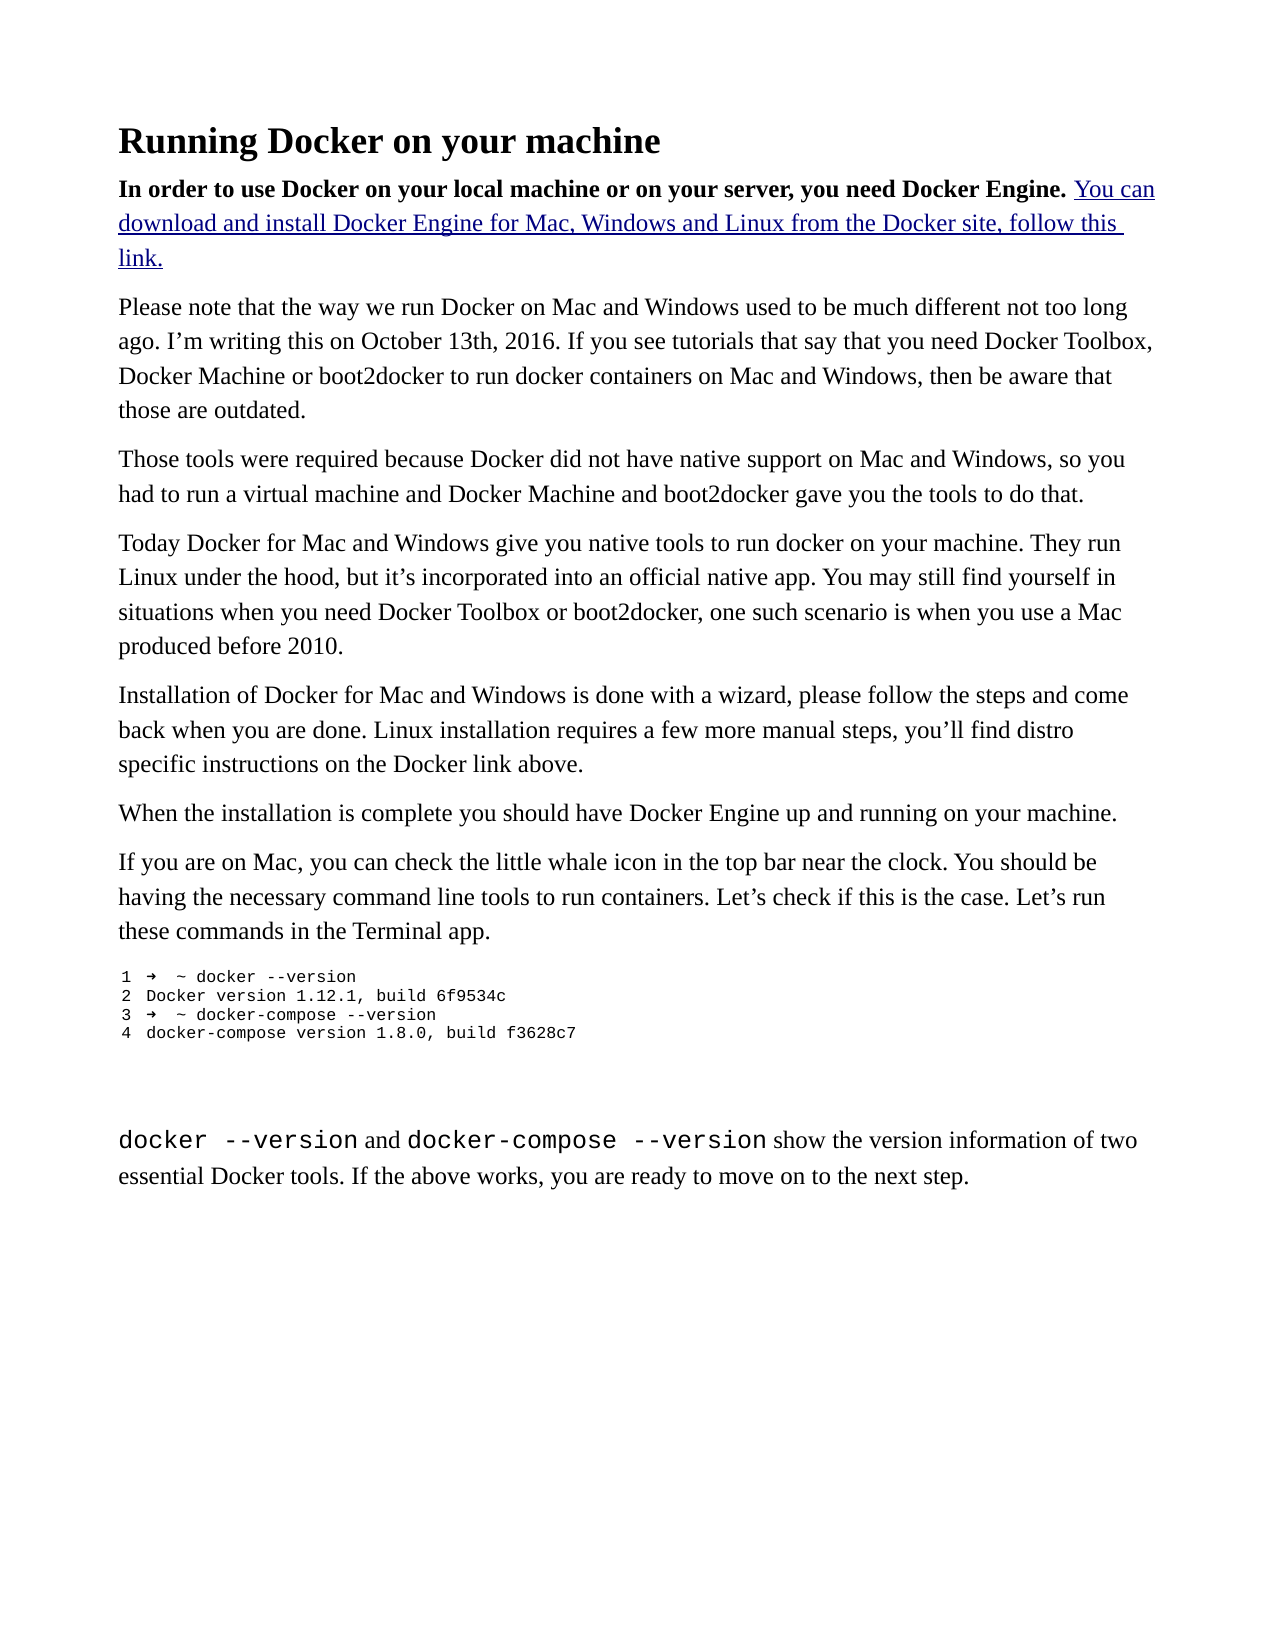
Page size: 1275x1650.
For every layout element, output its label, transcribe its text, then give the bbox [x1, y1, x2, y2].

text Those tools were required because Docker did not have native support on Mac and Windows, so you had to run a virtual machine and Docker Machine and boot2docker gave you the tools to do that. [118, 444, 1157, 507]
text In order to use Docker on your local machine or on your server, you need Docker Engine. You can download and install Docker Engine for Mac, Windows and Linux from the Docker site, follow this link. [118, 174, 1157, 271]
text Installation of Docker for Mac and Windows is done with a wizard, please follow the steps and come back when you are done. Linux installation requires a few more manual steps, you’ll find distro specific instructions on the Docker link above. [118, 680, 1157, 778]
text Please note that the way we run Docker on Mac and Windows used to be much different not too long ago. I’m writing this on October 13th, 2016. If you see tutorials that say that you need Docker Toolbox, Docker Machine or boot2docker to run docker containers on Mac and Windows, then be aware that those are outdated. [118, 292, 1157, 424]
subtitle Running Docker on your machine [118, 118, 1157, 161]
table_header ➜ ~ docker --version Docker version 1.12.1, build 6f9534c ➜ ~ docker-compose --version docker-compose version 1.8.0, build f3628c7 [143, 965, 696, 1076]
text If you are on Mac, you can check the little whale icon in the top bar near the clock. You should be having the necessary command line tools to run containers. Let’s check if this is the case. Let’s run these commands in the Terminal app. [118, 847, 1157, 945]
text When the installation is complete you should have Docker Engine up and running on your machine. [118, 798, 1157, 827]
text Today Docker for Mac and Windows give you native tools to run docker on your machine. They run Linux under the hood, but it’s incorporated into an official native app. You may still find yourself in situations when you need Docker Toolbox or boot2docker, one such scenario is when you use a Mac produced before 2010. [118, 528, 1157, 660]
table_header 1 2 3 4 [118, 965, 143, 1076]
text docker --version and docker-compose --version show the version information of two essential Docker tools. If the above works, you are ready to move on to the next step. [118, 1125, 1157, 1190]
